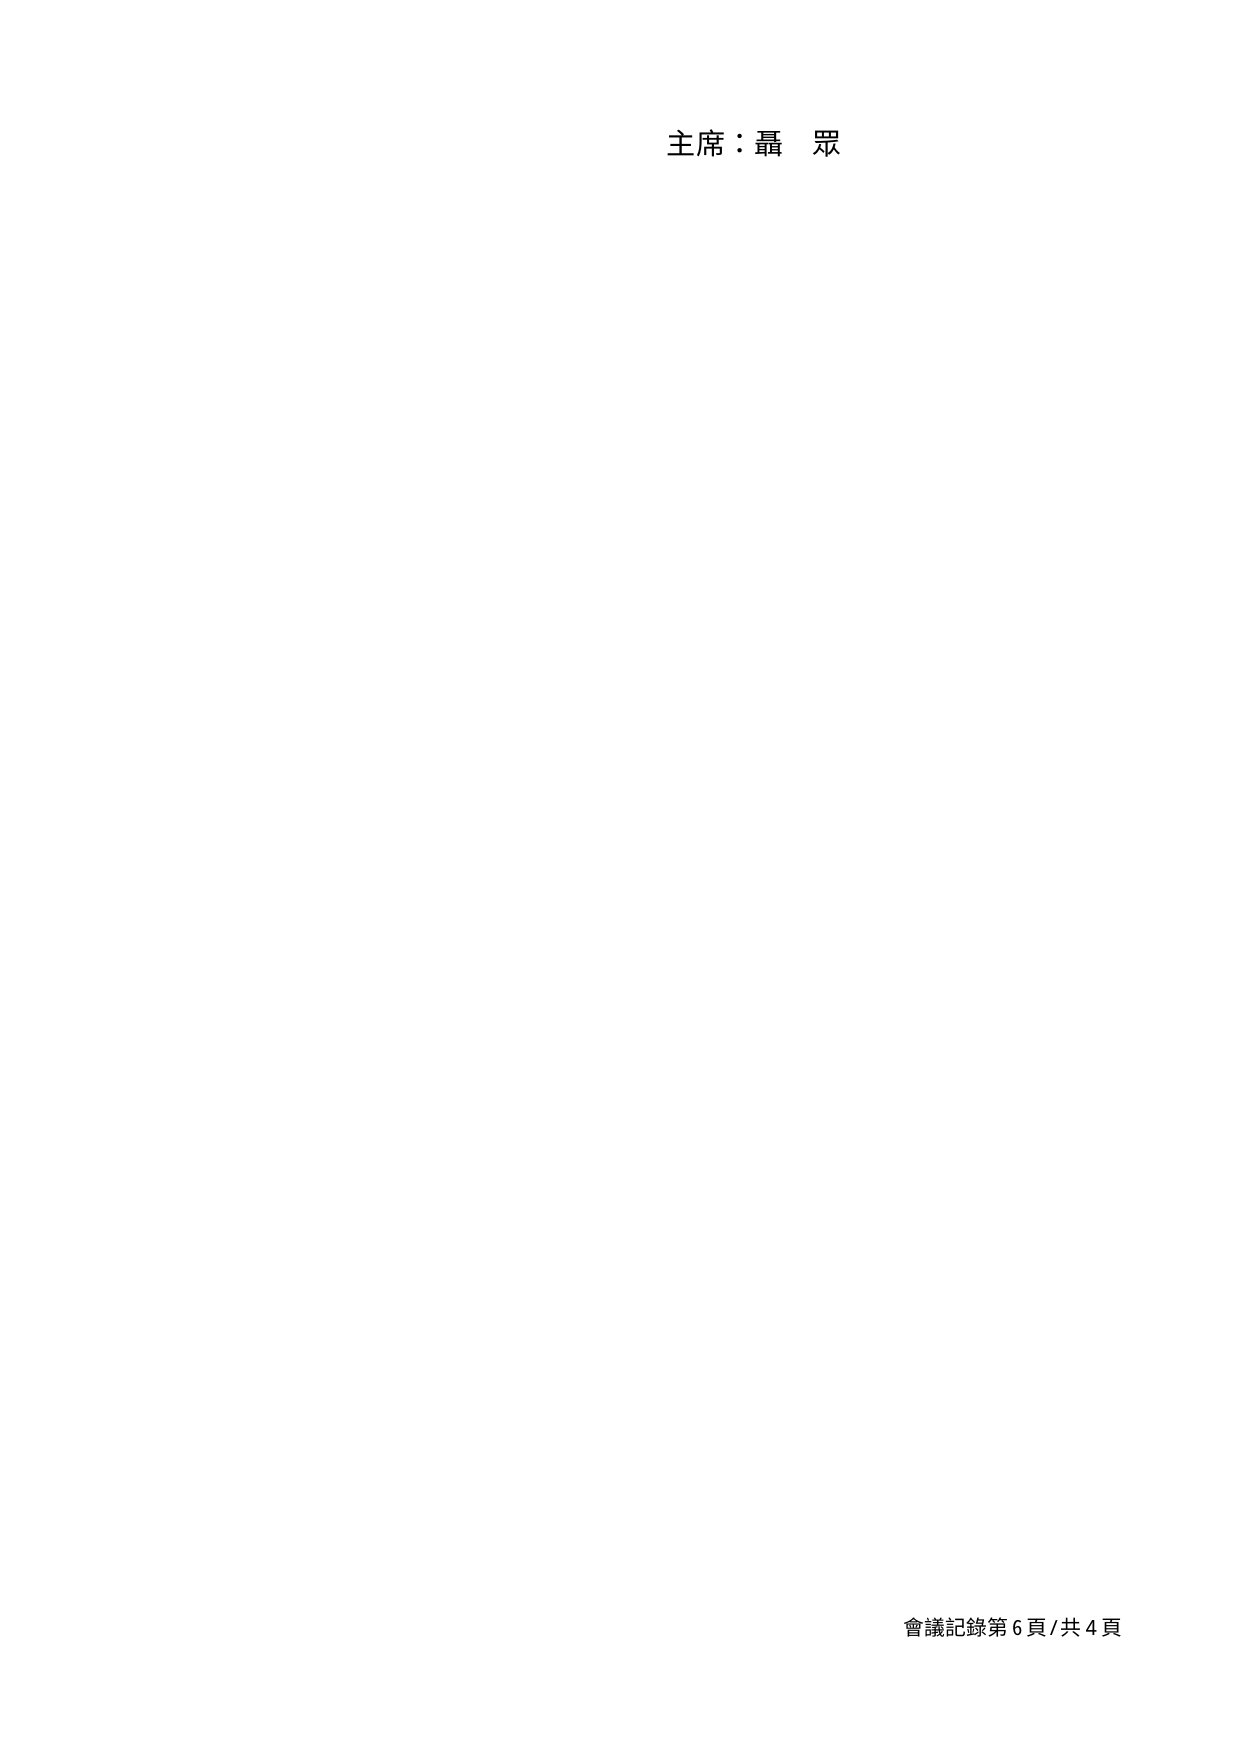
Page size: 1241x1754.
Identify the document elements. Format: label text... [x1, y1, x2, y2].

text 主席：聶 眾 [667, 100, 1122, 162]
